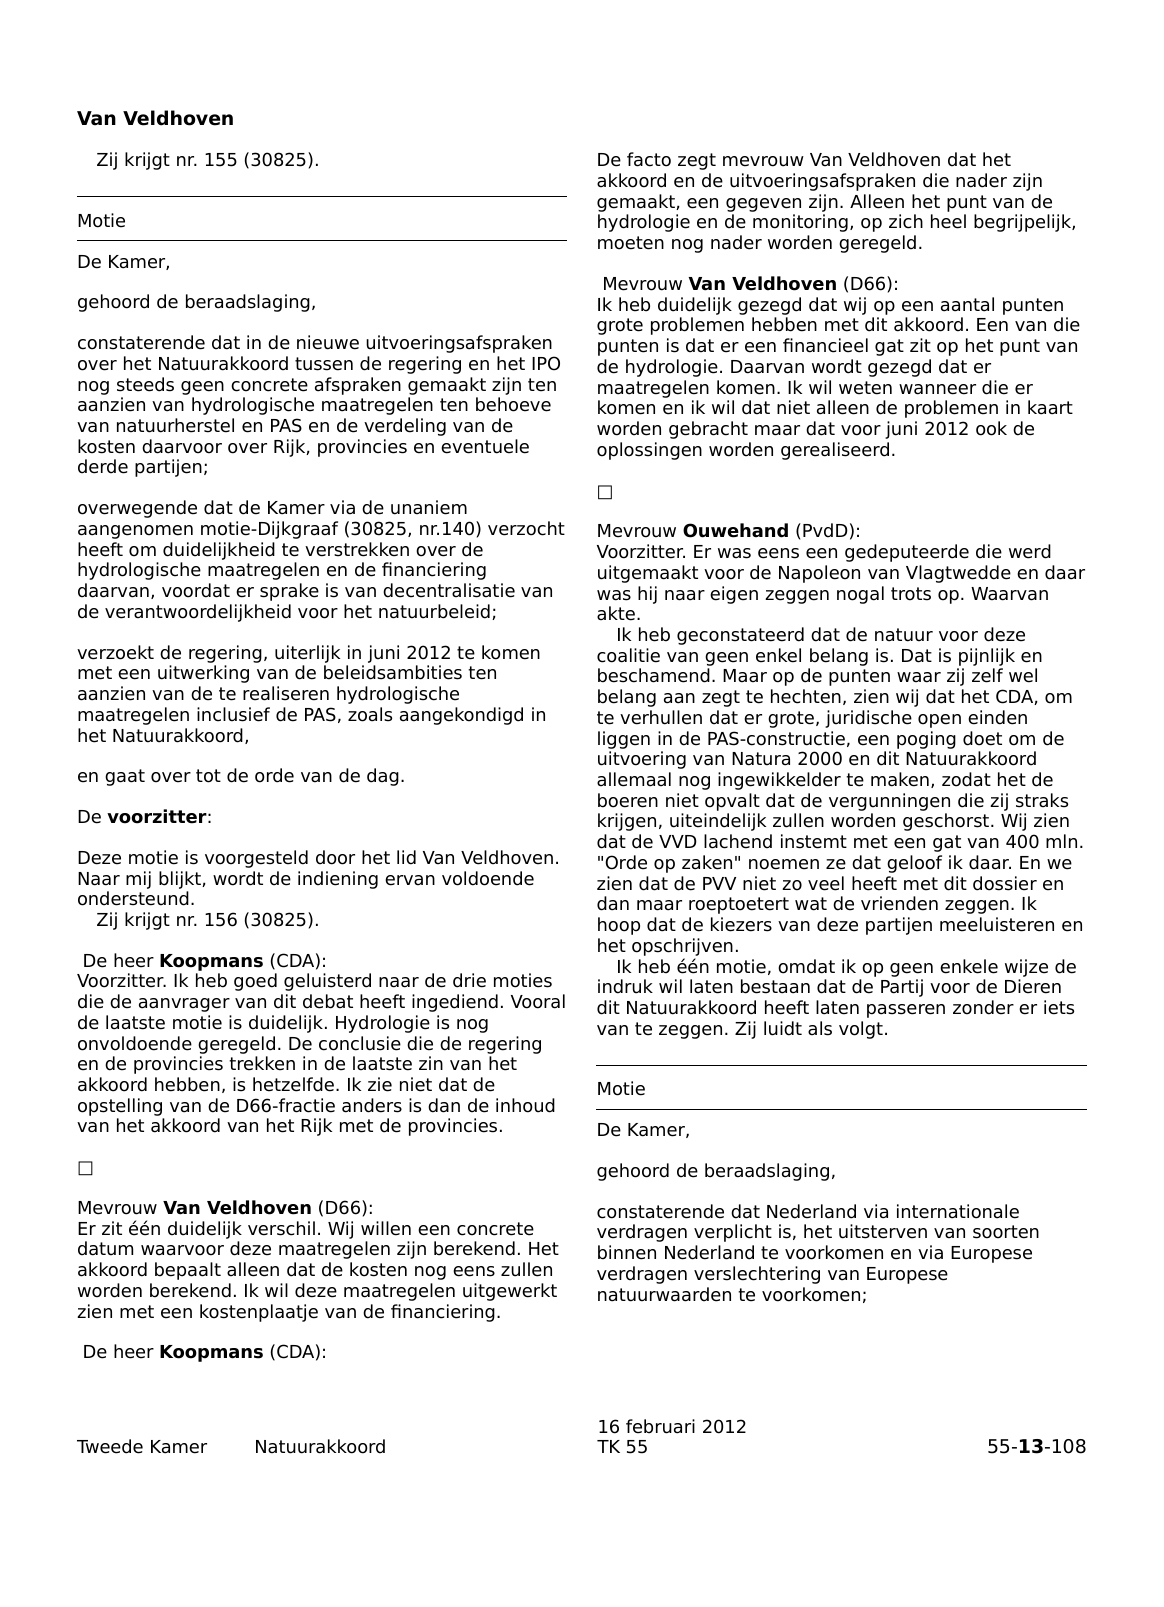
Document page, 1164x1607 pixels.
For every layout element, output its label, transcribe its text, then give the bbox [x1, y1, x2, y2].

text De Kamer, [596, 1120, 1087, 1141]
text Deze motie is voorgesteld door het lid Van Veldhoven. Naar mij blijkt, wordt de indiening ervan voldoende ondersteund. [77, 848, 567, 910]
text en gaat over tot de orde van de dag. [77, 766, 567, 787]
text Mevrouw Ouwehand (PvdD): [596, 521, 1087, 542]
text Voorzitter. Ik heb goed geluisterd naar de drie moties die de aanvrager van dit debat heeft ingediend. Vooral de laatste motie is duidelijk. Hydrologie is nog onvoldoende geregeld. De conclusie die de regering en de provincies trekken in de laatste zin van het akkoord hebben, is hetzelfde. Ik zie niet dat de opstelling van de D66-fractie anders is dan de inhoud van het akkoord van het Rijk met de provincies. [77, 971, 567, 1137]
text Motie [77, 211, 567, 232]
text Ik heb één motie, omdat ik op geen enkele wijze de indruk wil laten bestaan dat de Partij voor de Dieren dit Natuurakkoord heeft laten passeren zonder er iets van te zeggen. Zij luidt als volgt. [596, 956, 1087, 1039]
text De facto zegt mevrouw Van Veldhoven dat het akkoord en de uitvoeringsafspraken die nader zijn gemaakt, een gegeven zijn. Alleen het punt van de hydrologie en de monitoring, op zich heel begrijpelijk, moeten nog nader worden geregeld. [596, 150, 1087, 254]
text Mevrouw Van Veldhoven (D66): [77, 1198, 567, 1218]
text gehoord de beraadslaging, [77, 292, 567, 313]
text constaterende dat Nederland via internationale verdragen verplicht is, het uitsterven van soorten binnen Nederland te voorkomen en via Europese verdragen verslechtering van Europese natuurwaarden te voorkomen; [596, 1201, 1087, 1305]
text □ [77, 1157, 567, 1178]
text overwegende dat de Kamer via de unaniem aangenomen motie-Dijkgraaf (30825, nr.140) verzocht heeft om duidelijkheid te verstrekken over de hydrologische maatregelen en de financiering daarvan, voordat er sprake is van decentralisatie van de verantwoordelijkheid voor het natuurbeleid; [77, 498, 567, 622]
text Ik heb duidelijk gezegd dat wij op een aantal punten grote problemen hebben met dit akkoord. Een van die punten is dat er een financieel gat zit op het punt van de hydrologie. Daarvan wordt gezegd dat er maatregelen komen. Ik wil weten wanneer die er komen en ik wil dat niet alleen de problemen in kaart worden gebracht maar dat voor juni 2012 ook de oplossingen worden gerealiseerd. [596, 294, 1087, 460]
text Mevrouw Van Veldhoven (D66): [596, 274, 1087, 294]
text De heer Koopmans (CDA): [77, 1342, 567, 1363]
text Er zit één duidelijk verschil. Wij willen een concrete datum waarvoor deze maatregelen zijn berekend. Het akkoord bepaalt alleen dat de kosten nog eens zullen worden berekend. Ik wil deze maatregelen uitgewerkt zien met een kostenplaatje van de financiering. [77, 1218, 567, 1322]
text De heer Koopmans (CDA): [77, 951, 567, 971]
text Motie [596, 1079, 1087, 1100]
text De voorzitter: [77, 807, 567, 828]
text De Kamer, [77, 252, 567, 272]
text verzoekt de regering, uiterlijk in juni 2012 te komen met een uitwerking van de beleidsambities ten aanzien van de te realiseren hydrologische maatregelen inclusief de PAS, zoals aangekondigd in het Natuurakkoord, [77, 642, 567, 746]
text constaterende dat in de nieuwe uitvoeringsafspraken over het Natuurakkoord tussen de regering en het IPO nog steeds geen concrete afspraken gemaakt zijn ten aanzien van hydrologische maatregelen ten behoeve van natuurherstel en PAS en de verdeling van de kosten daarvoor over Rijk, provincies en eventuele derde partijen; [77, 333, 567, 478]
text Voorzitter. Er was eens een gedeputeerde die werd uitgemaakt voor de Napoleon van Vlagtwedde en daar was hij naar eigen zeggen nogal trots op. Waarvan akte. [596, 542, 1087, 625]
text gehoord de beraadslaging, [596, 1161, 1087, 1181]
text Zij krijgt nr. 156 (30825). [77, 910, 567, 931]
text □ [596, 480, 1087, 501]
text Ik heb geconstateerd dat de natuur voor deze coalitie van geen enkel belang is. Dat is pijnlijk en beschamend. Maar op de punten waar zij zelf wel belang aan zegt te hechten, zien wij dat het CDA, om te verhullen dat er grote, juridische open einden liggen in de PAS-constructie, een poging doet om de uitvoering van Natura 2000 en dit Natuurakkoord allemaal nog ingewikkelder te maken, zodat het de boeren niet opvalt dat de vergunningen die zij straks krijgen, uiteindelijk zullen worden geschorst. Wij zien dat de VVD lachend instemt met een gat van 400 mln. "Orde op zaken" noemen ze dat geloof ik daar. En we zien dat de PVV niet zo veel heeft met dit dossier en dan maar roeptoetert wat de vrienden zeggen. Ik hoop dat de kiezers van deze partijen meeluisteren en het opschrijven. [596, 625, 1087, 956]
text Zij krijgt nr. 155 (30825). [77, 150, 567, 171]
